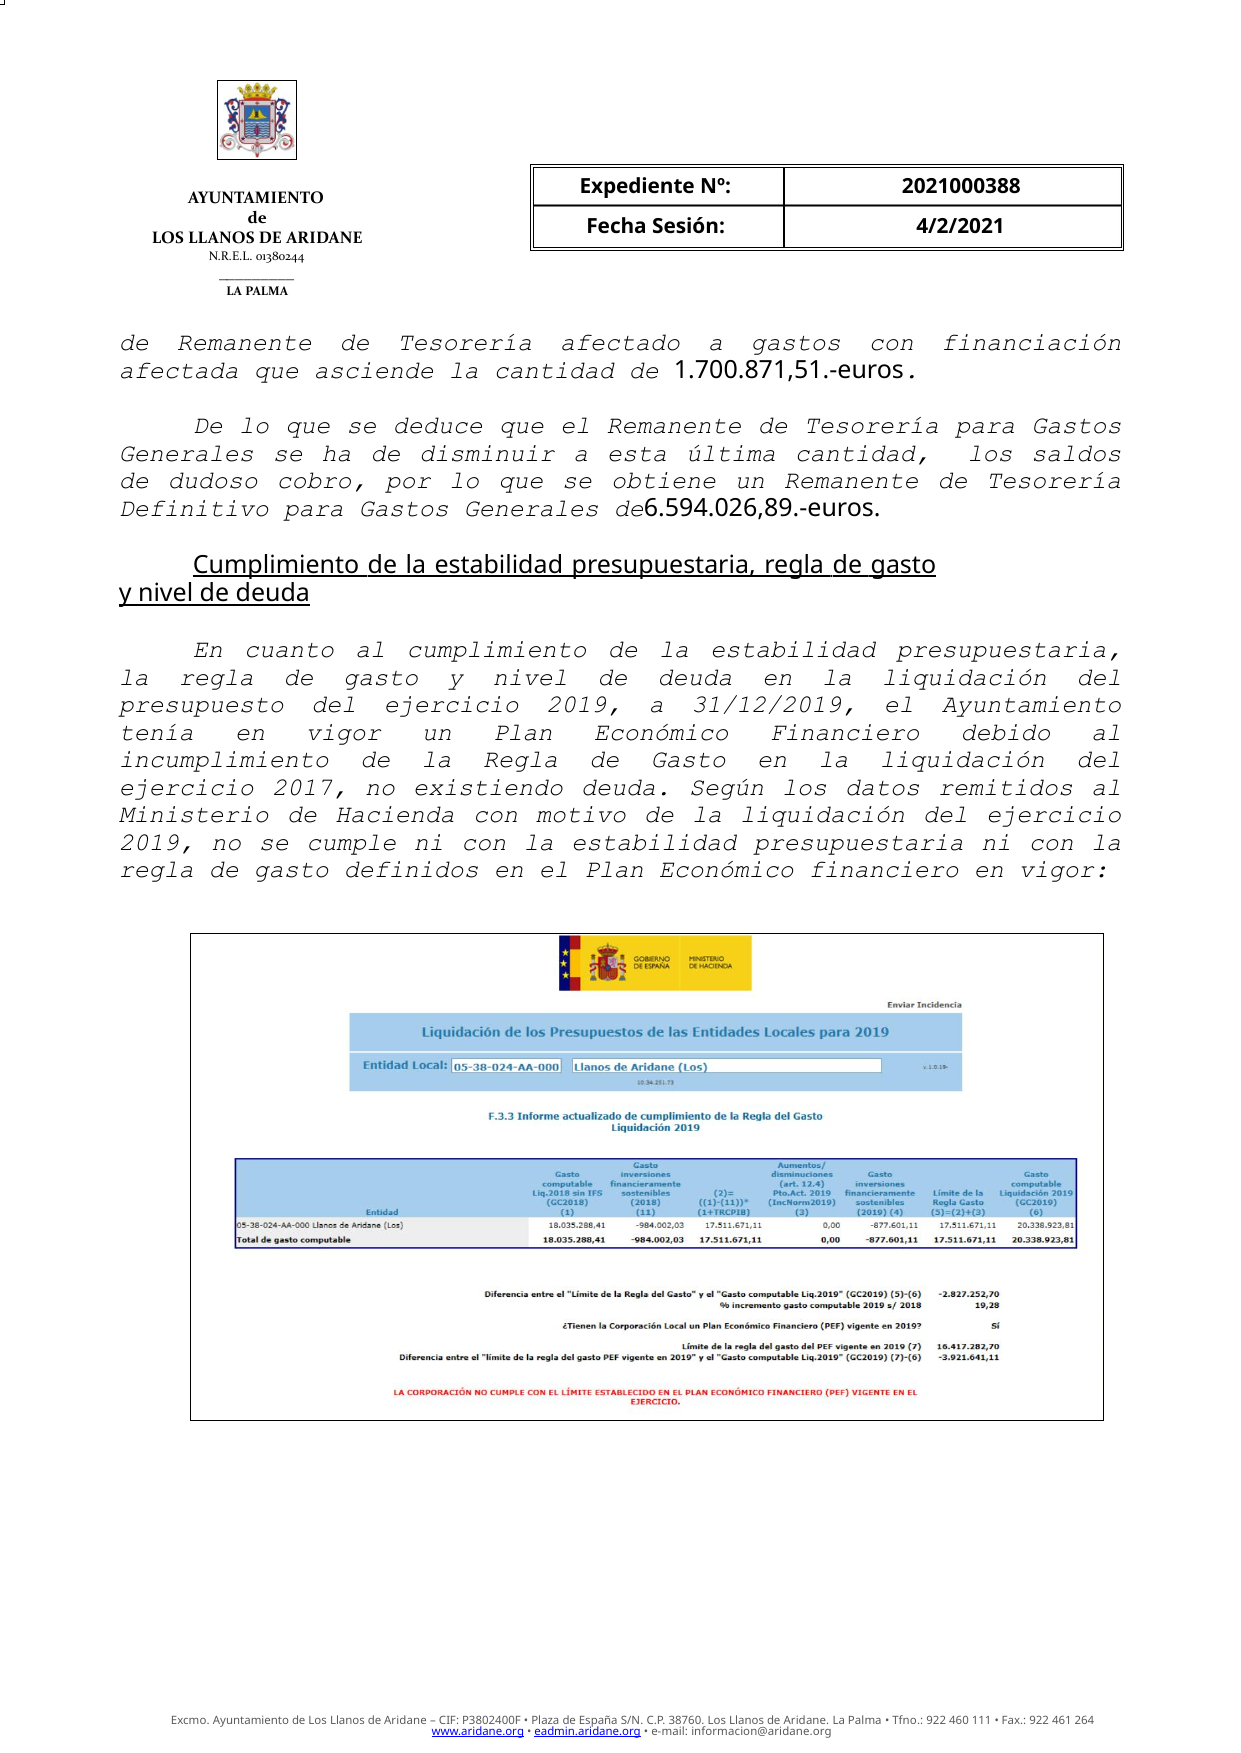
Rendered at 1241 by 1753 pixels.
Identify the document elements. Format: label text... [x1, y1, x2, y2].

text Definitivo para Gastos Generales de6.594.026,89.-euros. [119, 494, 1146, 522]
text ejercicio 2017, no existiendo deuda. Según los datos remitidos al [119, 773, 1146, 801]
picture [218, 81, 296, 159]
text de Remanente de Tesorería afectado a gastos con financiación [119, 327, 1146, 356]
text AYUNTAMIENTO [188, 190, 387, 207]
text de [247, 210, 387, 227]
text LOS LLANOS DE ARIDANE [152, 230, 387, 247]
text la regla de gasto y nivel de deuda en la liquidación del [119, 663, 1146, 691]
text regla de gasto definidos en el Plan Económico financiero en vigor: [119, 855, 1134, 883]
text 2021000388 [902, 173, 1059, 198]
text Excmo. Ayuntamiento de Los Llanos de Aridane – CIF: P3802400F • Plaza de España S/N. C.P. 38760. Los Llanos de Aridane. La Palma • Tfno.: 922 460 111 • Fax.: 922 461 264 [171, 1713, 1095, 1727]
text Expediente Nº: [579, 173, 761, 198]
text presupuesto del ejercicio 2019, a 31/12/2019, el Ayuntamiento [119, 691, 1146, 718]
text Ministerio de Hacienda con motivo de la liquidación del ejercicio [119, 801, 1146, 827]
text 2 [119, 827, 134, 855]
text _ [317, 266, 327, 282]
text afectada que asciende la cantidad de 1.700.871,51.-euros. [119, 356, 1146, 384]
text 019, no se cumple ni con la estabilidad presupuestaria ni con la [134, 827, 1146, 856]
text ________ [226, 266, 317, 282]
text _ [219, 266, 226, 279]
text tenía en vigor un Plan Económico Financiero debido al [119, 718, 1146, 746]
text 4/2/2021 [916, 214, 1059, 239]
picture [531, 165, 1123, 250]
text incumplimiento de la Regla de Gasto en la liquidación del [119, 746, 1146, 773]
text de dudoso cobro, por lo que se obtiene un Remanente de Tesorería [119, 467, 1146, 494]
text De lo que se deduce que el Remanente de Tesorería para Gastos [193, 411, 1146, 439]
text N.R.E.L. 01380244 [208, 250, 327, 262]
text Generales se ha de disminuir a esta última cantidad, los saldos [119, 439, 1146, 467]
picture [191, 934, 1103, 1420]
text Cumplimiento de la estabilidad presupuestaria, regla de gasto [193, 550, 1146, 579]
text En cuanto al cumplimiento de la estabilidad presupuestaria, [193, 635, 1146, 663]
text Fecha Sesión: [586, 214, 761, 239]
text www.aridane.org • eadmin.aridane.org • e-mail: informacion@aridane.org [431, 1724, 834, 1738]
text LA PALMA [226, 286, 317, 298]
text y nivel de deuda [119, 579, 1146, 607]
